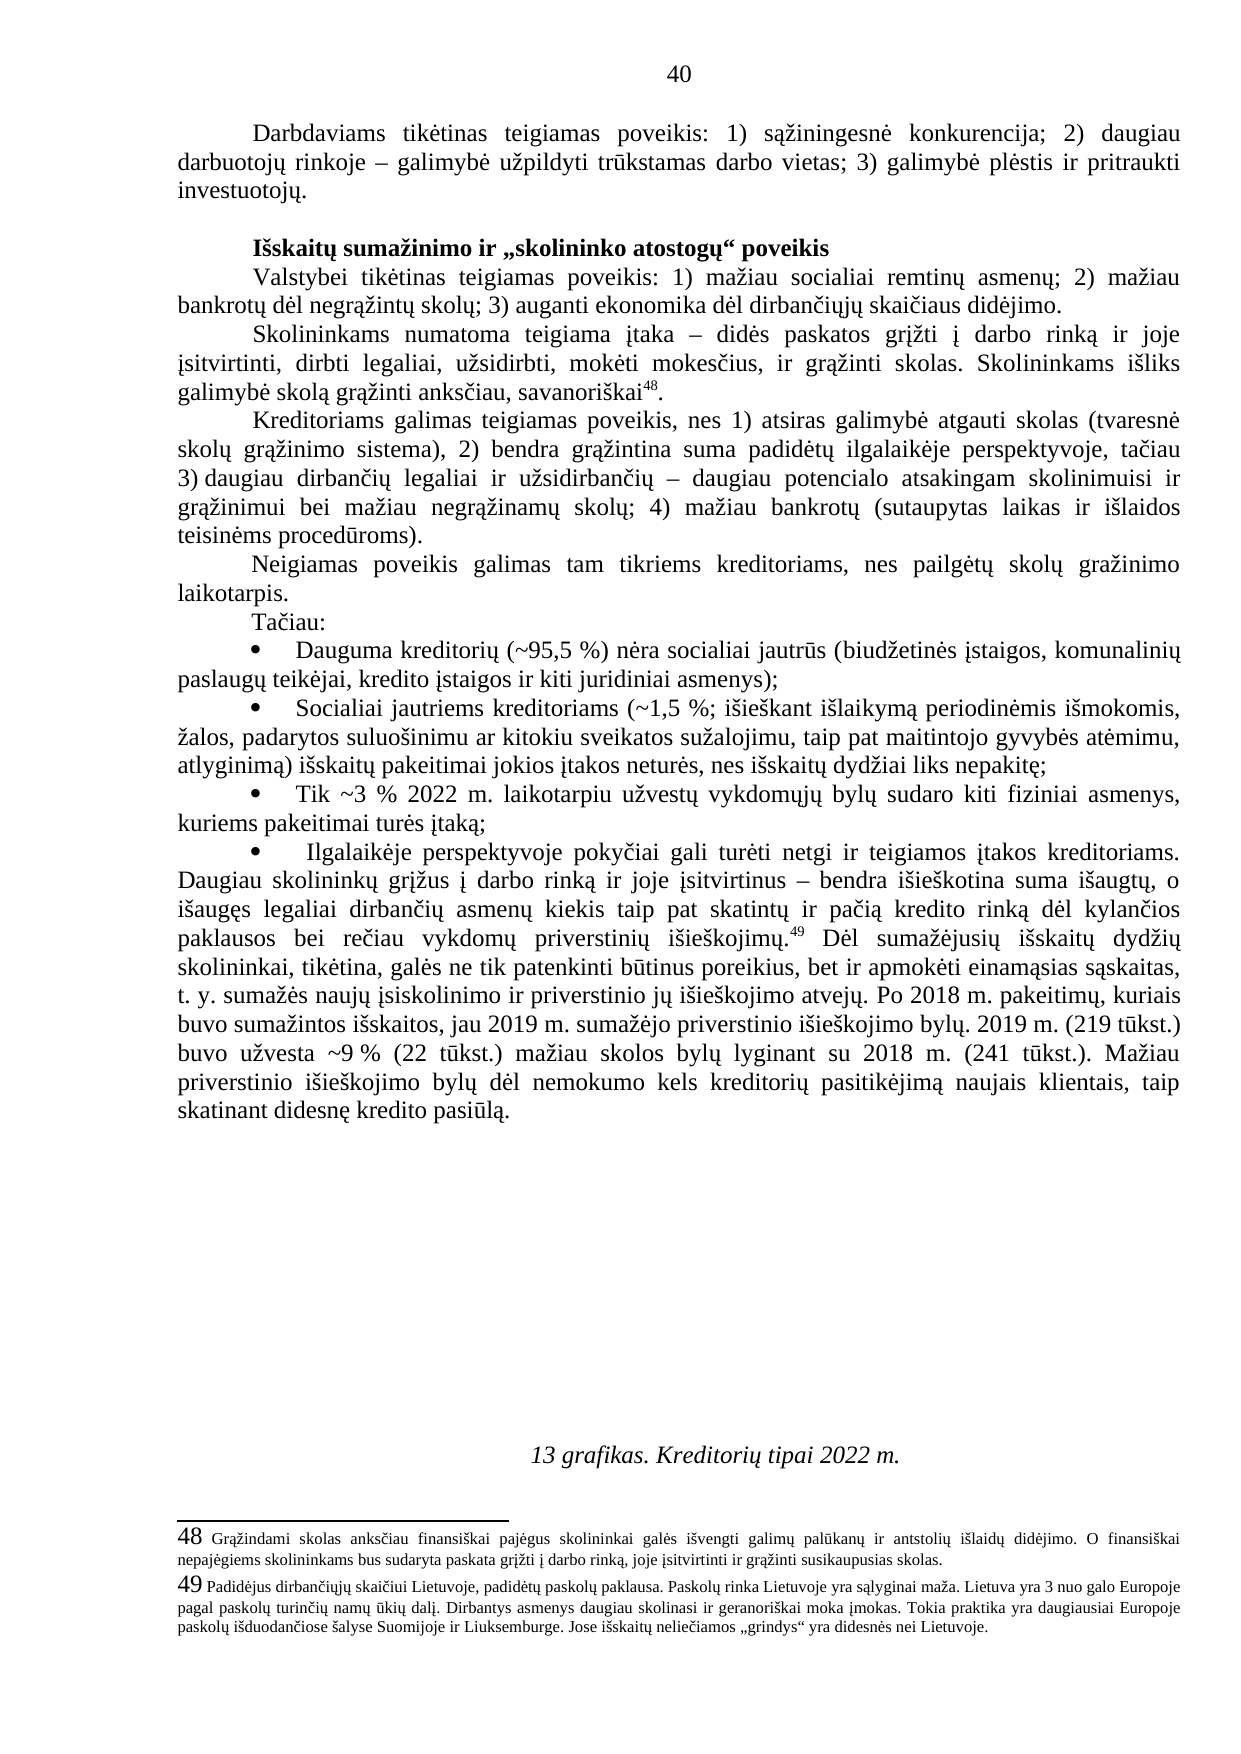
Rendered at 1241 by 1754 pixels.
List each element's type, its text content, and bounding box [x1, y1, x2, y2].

text Padidėjus dirbančiųjų skaičiui Lietuvoje, padidėtų paskolų paklausa. Paskolų rinka Lietuvoje yra sąlyginai maža. Lietuva yra 3 nuo galo Europoje pagal paskolų turinčių namų ūkių dalį. Dirbantys asmenys daugiau skolinasi ir geranoriškai moka įmokas. Tokia praktika yra daugiausiai Europoje paskolų išduodančiose šalyse Suomijoje ir Liuksemburge. Jose išskaitų neliečiamos „grindys“ yra didesnės nei Lietuvoje. [177, 1569, 1181, 1636]
text Valstybei tikėtinas teigiamas poveikis: 1) mažiau socialiai remtinų asmenų; 2) mažiau bankrotų dėl negrąžintų skolų; 3) auganti ekonomika dėl dirbančiųjų skaičiaus didėjimo. [177, 262, 1181, 319]
text Išskaitų sumažinimo ir „skolininko atostogų“ poveikis [177, 233, 1181, 262]
text Neigiamas poveikis galimas tam tikriems kreditoriams, nes pailgėtų skolų gražinimo laikotarpis. [177, 549, 1181, 607]
text Grąžindami skolas anksčiau finansiškai pajėgus skolininkai galės išvengti galimų palūkanų ir antstolių išlaidų didėjimo. O finansiškai nepajėgiems skolininkams bus sudaryta paskata grįžti į darbo rinką, joje įsitvirtinti ir grąžinti susikaupusias skolas. [177, 1521, 1181, 1569]
text Darbdaviams tikėtinas teigiamas poveikis: 1) sąžiningesnė konkurencija; 2) daugiau darbuotojų rinkoje – galimybė užpildyti trūkstamas darbo vietas; 3) galimybė plėstis ir pritraukti investuotojų. [177, 118, 1181, 204]
text Skolininkams numatoma teigiama įtaka – didės paskatos grįžti į darbo rinką ir joje įsitvirtinti, dirbti legaliai, užsidirbti, mokėti mokesčius, ir grąžinti skolas. Skolininkams išliks galimybė skolą grąžinti anksčiau, savanoriškai. [177, 319, 1181, 406]
text  Dauguma kreditorių (~95,5 %) nėra socialiai jautrūs (biudžetinės įstaigos, komunalinių paslaugų teikėjai, kredito įstaigos ir kiti juridiniai asmenys); [177, 636, 1181, 693]
text 13 grafikas. Kreditorių tipai 2022 m. [177, 1441, 1181, 1469]
text Kreditoriams galimas teigiamas poveikis, nes 1) atsiras galimybė atgauti skolas (tvaresnė skolų grąžinimo sistema), 2) bendra grąžintina suma padidėtų ilgalaikėje perspektyvoje, tačiau 3) daugiau dirbančių legaliai ir užsidirbančių – daugiau potencialo atsakingam skolinimuisi ir grąžinimui bei mažiau negrąžinamų skolų; 4) mažiau bankrotų (sutaupytas laikas ir išlaidos teisinėms procedūroms). [177, 406, 1181, 549]
text  Tik ~3 % 2022 m. laikotarpiu užvestų vykdomųjų bylų sudaro kiti fiziniai asmenys, kuriems pakeitimai turės įtaką; [177, 779, 1181, 837]
text Tačiau: [177, 607, 1181, 636]
text  Ilgalaikėje perspektyvoje pokyčiai gali turėti netgi ir teigiamos įtakos kreditoriams. Daugiau skolininkų grįžus į darbo rinką ir joje įsitvirtinus – bendra išieškotina suma išaugtų, o išaugęs legaliai dirbančių asmenų kiekis taip pat skatintų ir pačią kredito rinką dėl kylančios paklausos bei rečiau vykdomų priverstinių išieškojimų. Dėl sumažėjusių išskaitų dydžių skolininkai, tikėtina, galės ne tik patenkinti būtinus poreikius, bet ir apmokėti einamąsias sąskaitas, t. y. sumažės naujų įsiskolinimo ir priverstinio jų išieškojimo atvejų. Po 2018 m. pakeitimų, kuriais buvo sumažintos išskaitos, jau 2019 m. sumažėjo priverstinio išieškojimo bylų. 2019 m. (219 tūkst.) buvo užvesta ~9 % (22 tūkst.) mažiau skolos bylų lyginant su 2018 m. (241 tūkst.). Mažiau priverstinio išieškojimo bylų dėl nemokumo kels kreditorių pasitikėjimą naujais klientais, taip skatinant didesnę kredito pasiūlą. [177, 837, 1181, 1124]
text  Socialiai jautriems kreditoriams (~1,5 %; išieškant išlaikymą periodinėmis išmokomis, žalos, padarytos suluošinimu ar kitokiu sveikatos sužalojimu, taip pat maitintojo gyvybės atėmimu, atlyginimą) išskaitų pakeitimai jokios įtakos neturės, nes išskaitų dydžiai liks nepakitę; [177, 693, 1181, 779]
